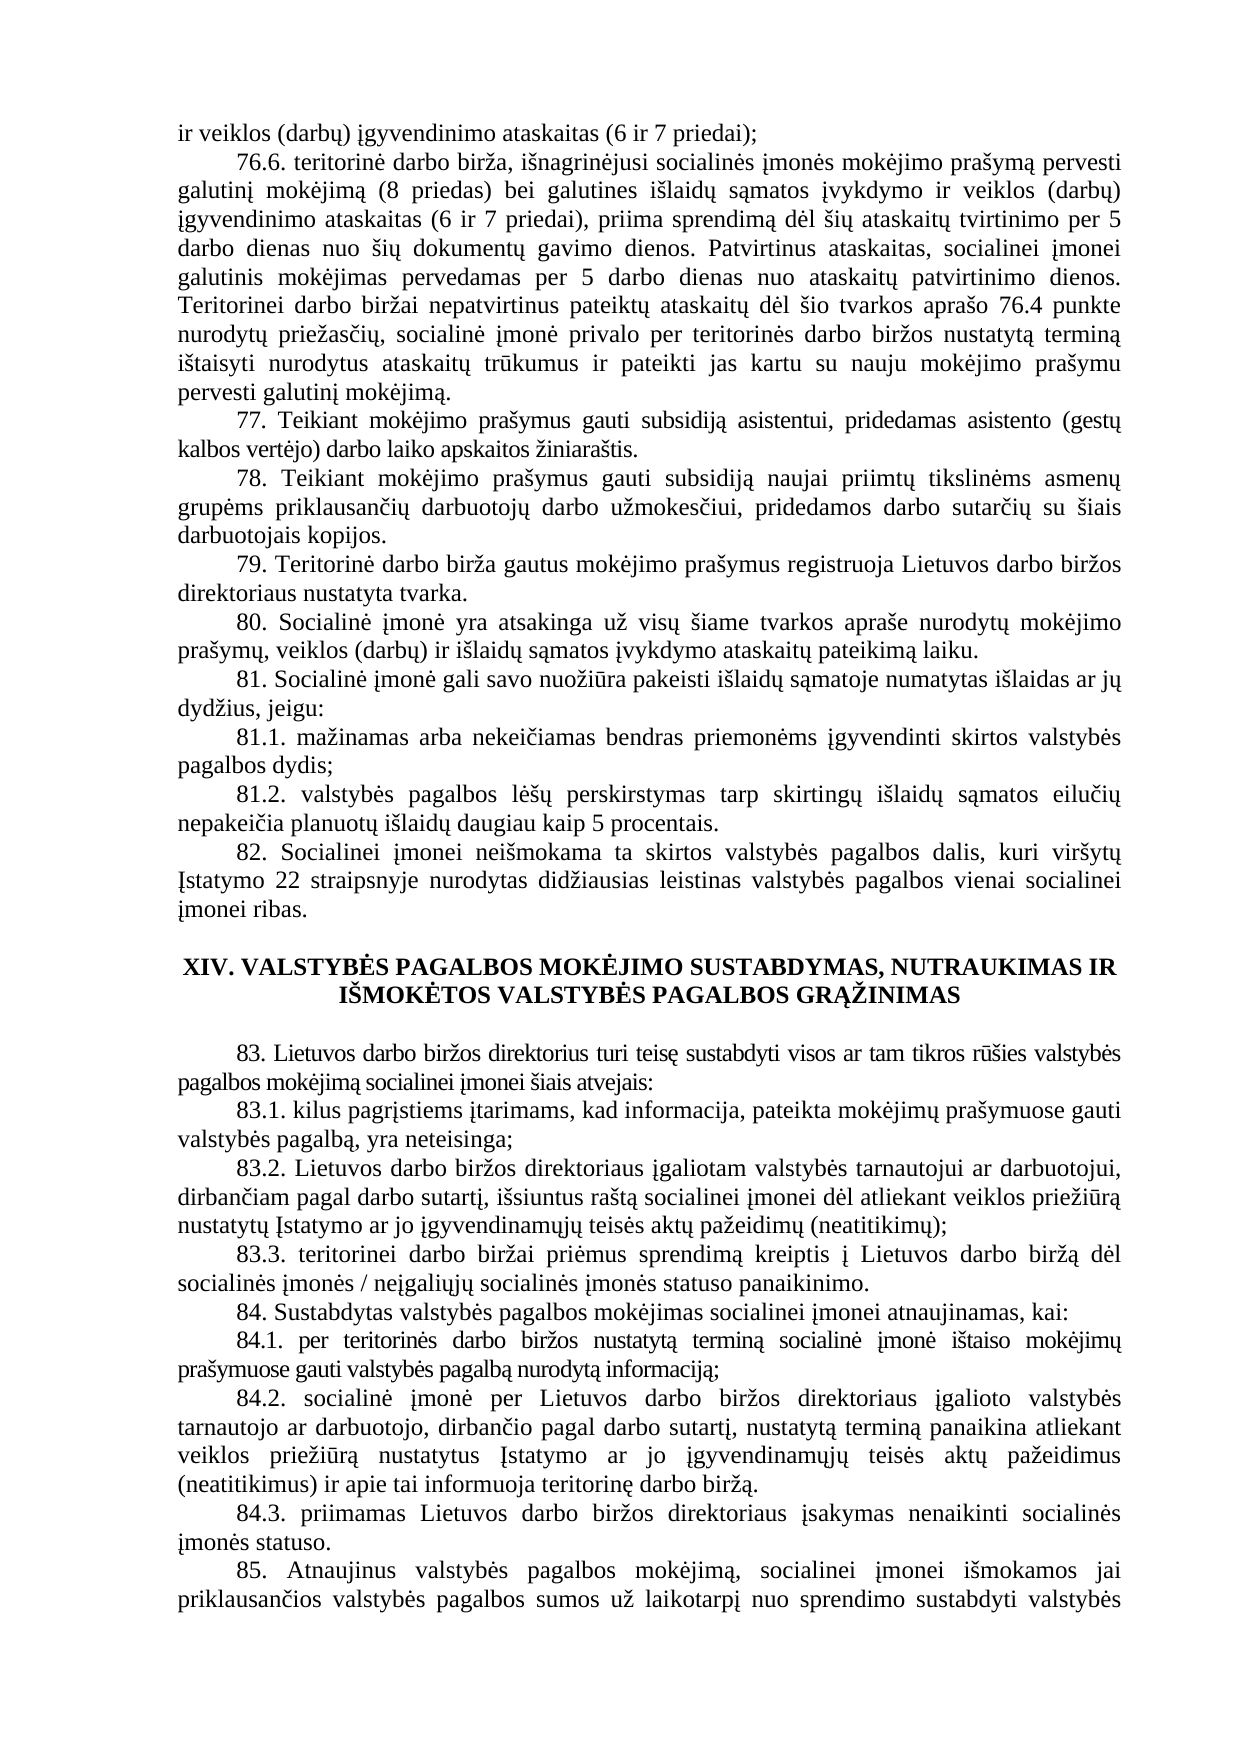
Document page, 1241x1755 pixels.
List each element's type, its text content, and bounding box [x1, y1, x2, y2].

text 80. Socialinė įmonė yra atsakinga už visų šiame tvarkos apraše nurodytų mokėjimo prašymų, veiklos (darbų) ir išlaidų sąmatos įvykdymo ataskaitų pateikimą laiku. [177, 607, 1122, 664]
text 83.3. teritorinei darbo biržai priėmus sprendimą kreiptis į Lietuvos darbo biržą dėl socialinės įmonės / neįgaliųjų socialinės įmonės statuso panaikinimo. [177, 1239, 1122, 1297]
text 79. Teritorinė darbo birža gautus mokėjimo prašymus registruoja Lietuvos darbo biržos direktoriaus nustatyta tvarka. [177, 549, 1122, 607]
text 81. Socialinė įmonė gali savo nuožiūra pakeisti išlaidų sąmatoje numatytas išlaidas ar jų dydžius, jeigu: [177, 664, 1122, 722]
text 76.6. teritorinė darbo birža, išnagrinėjusi socialinės įmonės mokėjimo prašymą pervesti galutinį mokėjimą (8 priedas) bei galutines išlaidų sąmatos įvykdymo ir veiklos (darbų) įgyvendinimo ataskaitas (6 ir 7 priedai), priima sprendimą dėl šių ataskaitų tvirtinimo per 5 darbo dienas nuo šių dokumentų gavimo dienos. Patvirtinus ataskaitas, socialinei įmonei galutinis mokėjimas pervedamas per 5 darbo dienas nuo ataskaitų patvirtinimo dienos. Teritorinei darbo biržai nepatvirtinus pateiktų ataskaitų dėl šio tvarkos aprašo 76.4 punkte nurodytų priežasčių, socialinė įmonė privalo per teritorinės darbo biržos nustatytą terminą ištaisyti nurodytus ataskaitų trūkumus ir pateikti jas kartu su nauju mokėjimo prašymu pervesti galutinį mokėjimą. [177, 147, 1122, 406]
text 81.2. valstybės pagalbos lėšų perskirstymas tarp skirtingų išlaidų sąmatos eilučių nepakeičia planuotų išlaidų daugiau kaip 5 procentais. [177, 779, 1122, 837]
text 84.3. priimamas Lietuvos darbo biržos direktoriaus įsakymas nenaikinti socialinės įmonės statuso. [177, 1498, 1122, 1556]
text XIV. VALSTYBĖS PAGALBOS MOKĖJIMO SUSTABDYMAS, NUTRAUKIMAS IR IŠMOKĖTOS VALSTYBĖS PAGALBOS GRĄŽINIMAS [177, 952, 1122, 1009]
text ir veiklos (darbų) įgyvendinimo ataskaitas (6 ir 7 priedai); [177, 118, 1122, 147]
text 84. Sustabdytas valstybės pagalbos mokėjimas socialinei įmonei atnaujinamas, kai: [177, 1297, 1122, 1326]
text 81.1. mažinamas arba nekeičiamas bendras priemonėms įgyvendinti skirtos valstybės pagalbos dydis; [177, 722, 1122, 779]
text 84.1. per teritorinės darbo biržos nustatytą terminą socialinė įmonė ištaiso mokėjimų prašymuose gauti valstybės pagalbą nurodytą informaciją; [177, 1326, 1122, 1383]
text 84.2. socialinė įmonė per Lietuvos darbo biržos direktoriaus įgalioto valstybės tarnautojo ar darbuotojo, dirbančio pagal darbo sutartį, nustatytą terminą panaikina atliekant veiklos priežiūrą nustatytus Įstatymo ar jo įgyvendinamųjų teisės aktų pažeidimus (neatitikimus) ir apie tai informuoja teritorinę darbo biržą. [177, 1383, 1122, 1498]
text 83.2. Lietuvos darbo biržos direktoriaus įgaliotam valstybės tarnautojui ar darbuotojui, dirbančiam pagal darbo sutartį, išsiuntus raštą socialinei įmonei dėl atliekant veiklos priežiūrą nustatytų Įstatymo ar jo įgyvendinamųjų teisės aktų pažeidimų (neatitikimų); [177, 1153, 1122, 1239]
text 78. Teikiant mokėjimo prašymus gauti subsidiją naujai priimtų tikslinėms asmenų grupėms priklausančių darbuotojų darbo užmokesčiui, pridedamos darbo sutarčių su šiais darbuotojais kopijos. [177, 463, 1122, 549]
text 83. Lietuvos darbo biržos direktorius turi teisę sustabdyti visos ar tam tikros rūšies valstybės pagalbos mokėjimą socialinei įmonei šiais atvejais: [177, 1038, 1122, 1096]
text 77. Teikiant mokėjimo prašymus gauti subsidiją asistentui, pridedamas asistento (gestų kalbos vertėjo) darbo laiko apskaitos žiniaraštis. [177, 406, 1122, 463]
text 83.1. kilus pagrįstiems įtarimams, kad informacija, pateikta mokėjimų prašymuose gauti valstybės pagalbą, yra neteisinga; [177, 1096, 1122, 1153]
text 82. Socialinei įmonei neišmokama ta skirtos valstybės pagalbos dalis, kuri viršytų Įstatymo 22 straipsnyje nurodytas didžiausias leistinas valstybės pagalbos vienai socialinei įmonei ribas. [177, 837, 1122, 923]
text 85. Atnaujinus valstybės pagalbos mokėjimą, socialinei įmonei išmokamos jai priklausančios valstybės pagalbos sumos už laikotarpį nuo sprendimo sustabdyti valstybės [177, 1556, 1122, 1613]
